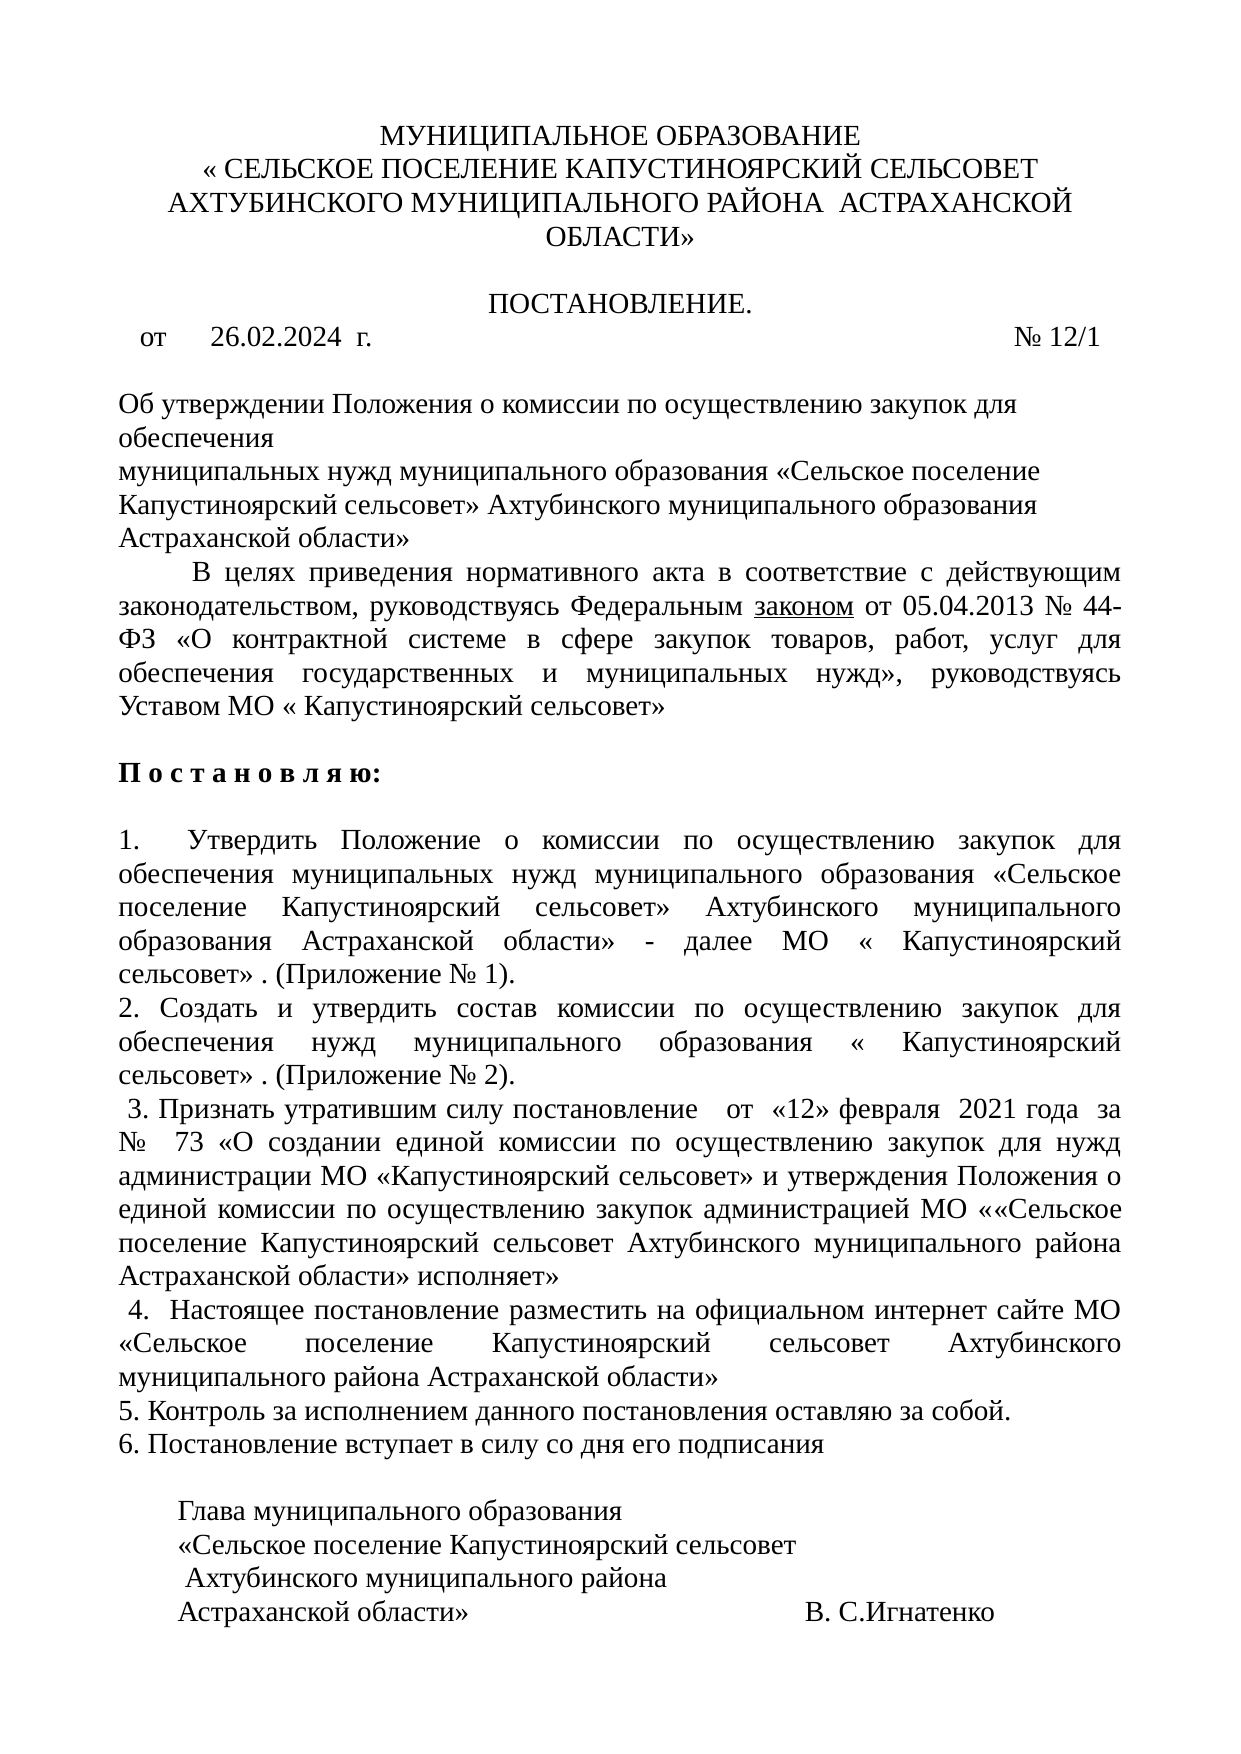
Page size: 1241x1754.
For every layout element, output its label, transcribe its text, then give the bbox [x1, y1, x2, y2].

text П о с т а н о в л я ю: [118, 755, 1122, 789]
text Глава муниципального образования [118, 1493, 1122, 1527]
text 5. Контроль за исполнением данного постановления оставляю за собой. [118, 1393, 1122, 1426]
text Ахтубинского муниципального района [118, 1560, 1122, 1594]
text ПОСТАНОВЛЕНИЕ. [118, 286, 1122, 319]
text 1. Утвердить Положение о комиссии по осуществлению закупок для обеспечения муниципальных нужд муниципального образования «Сельское поселение Капустиноярский сельсовет» Ахтубинского муниципального образования Астраханской области» - далее МО « Капустиноярский сельсовет» . (Приложение № 1). [118, 822, 1122, 990]
text 6. Постановление вступает в силу со дня его подписания [118, 1426, 1122, 1460]
text от 26.02.2024 г. № 12/1 [118, 319, 1122, 353]
text « СЕЛЬСКОЕ ПОСЕЛЕНИЕ КАПУСТИНОЯРСКИЙ СЕЛЬСОВЕТ АХТУБИНСКОГО МУНИЦИПАЛЬНОГО РАЙОНА АСТРАХАНСКОЙ ОБЛАСТИ» [118, 152, 1122, 252]
text Об утверждении Положения о комиссии по осуществлению закупок для обеспечения [118, 386, 1122, 453]
text 4. Настоящее постановление разместить на официальном интернет сайте МО «Сельское поселение Капустиноярский сельсовет Ахтубинского муниципального района Астраханской области» [118, 1292, 1122, 1393]
text 2. Создать и утвердить состав комиссии по осуществлению закупок для обеспечения нужд муниципального образования « Капустиноярский сельсовет» . (Приложение № 2). [118, 990, 1122, 1091]
text «Сельское поселение Капустиноярский сельсовет [118, 1527, 1122, 1560]
text МУНИЦИПАЛЬНОЕ ОБРАЗОВАНИЕ [118, 118, 1122, 152]
text Астраханской области» В. С.Игнатенко [118, 1594, 1122, 1627]
text муниципальных нужд муниципального образования «Сельское поселение Капустиноярский сельсовет» Ахтубинского муниципального образования Астраханской области» [118, 453, 1122, 554]
text В целях приведения нормативного акта в соответствие с действующим законодательством, руководствуясь Федеральным законом от 05.04.2013 № 44-ФЗ «О контрактной системе в сфере закупок товаров, работ, услуг для обеспечения государственных и муниципальных нужд», руководствуясь Уставом МО « Капустиноярский сельсовет» [118, 554, 1122, 722]
text 3. Признать утратившим силу постановление от «12» февраля 2021 года за № 73 «О создании единой комиссии по осуществлению закупок для нужд администрации МО «Капустиноярский сельсовет» и утверждения Положения о единой комиссии по осуществлению закупок администрацией МО ««Сельское поселение Капустиноярский сельсовет Ахтубинского муниципального района Астраханской области» исполняет» [118, 1091, 1122, 1292]
